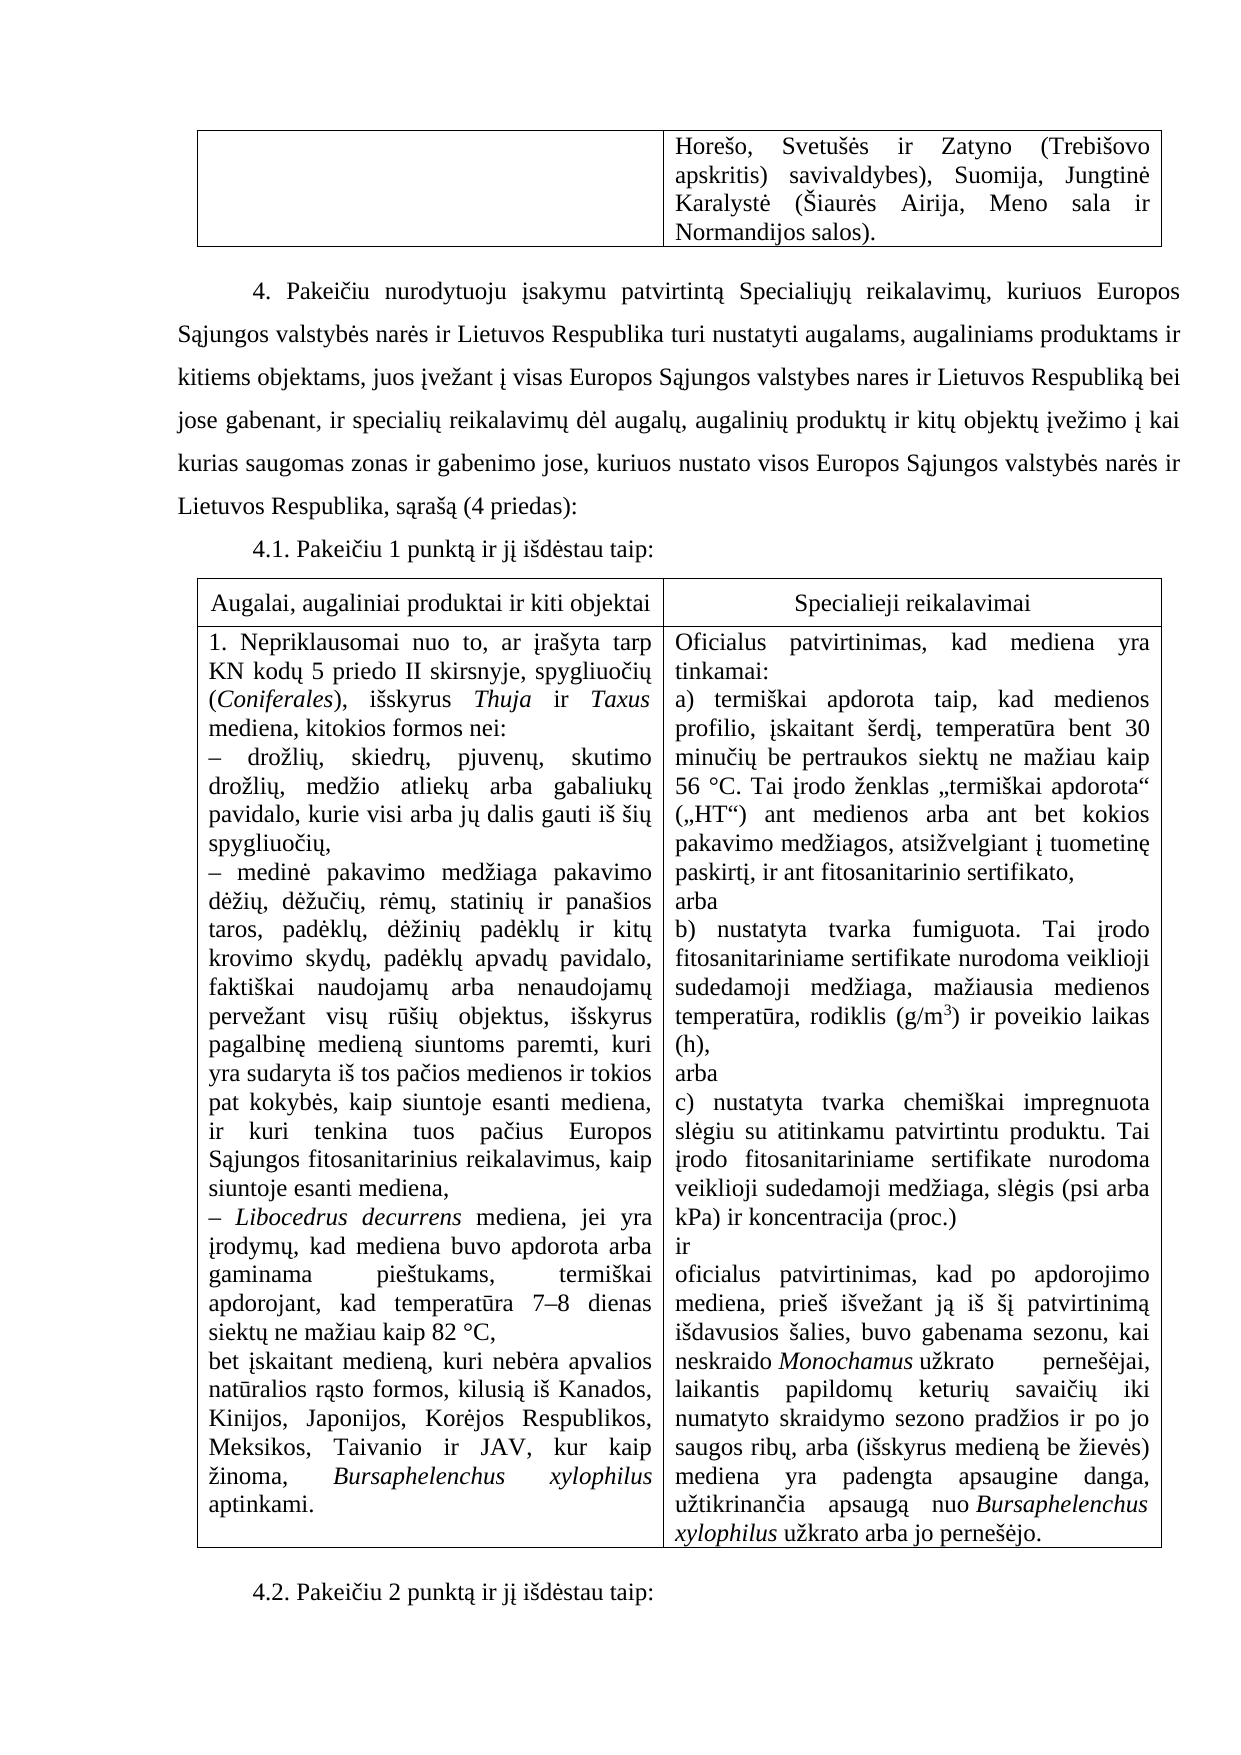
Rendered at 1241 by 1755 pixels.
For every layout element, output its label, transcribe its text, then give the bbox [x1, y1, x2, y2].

table_header [198, 131, 663, 246]
table_header Horešo, Svetušės ir Zatyno (Trebišovo apskritis) savivaldybes), Suomija, Jungtinė Karalystė (Šiaurės Airija, Meno sala ir Normandijos salos). [664, 131, 1161, 246]
table_header Augalai, augaliniai produktai ir kiti objektai [198, 579, 663, 626]
table_cell Oficialus patvirtinimas, kad mediena yra tinkamai: a) termiškai apdorota taip, kad medienos profilio, įskaitant šerdį, temperatūra bent 30 minučių be pertraukos siektų ne mažiau kaip 56 °C. Tai įrodo ženklas „termiškai apdorota“ („HT“) ant medienos arba ant bet kokios pakavimo medžiagos, atsižvelgiant į tuometinę paskirtį, ir ant fitosanitarinio sertifikato, arba b) nustatyta tvarka fumiguota. Tai įrodo fitosanitariniame sertifikate nurodoma veiklioji sudedamoji medžiaga, mažiausia medienos temperatūra, rodiklis (g/m3) ir poveikio laikas (h), arba c) nustatyta tvarka chemiškai impregnuota slėgiu su atitinkamu patvirtintu produktu. Tai įrodo fitosanitariniame sertifikate nurodoma veiklioji sudedamoji medžiaga, slėgis (psi arba kPa) ir koncentracija (proc.) ir oficialus patvirtinimas, kad po apdorojimo mediena, prieš išvežant ją iš šį patvirtinimą išdavusios šalies, buvo gabenama sezonu, kai neskraido Monochamus užkrato pernešėjai, laikantis papildomų keturių savaičių iki numatyto skraidymo sezono pradžios ir po jo saugos ribų, arba (išskyrus medieną be žievės) mediena yra padengta apsaugine danga, užtikrinančia apsaugą nuo Bursaphelenchus xylophilus užkrato arba jo pernešėjo. [664, 627, 1161, 1547]
text 4.2. Pakeičiu 2 punktą ir jį išdėstau taip: [177, 1577, 1181, 1606]
text 4. Pakeičiu nurodytuoju įsakymu patvirtintą Specialiųjų reikalavimų, kuriuos Europos Sąjungos valstybės narės ir Lietuvos Respublika turi nustatyti augalams, augaliniams produktams ir kitiems objektams, juos įvežant į visas Europos Sąjungos valstybes nares ir Lietuvos Respubliką bei jose gabenant, ir specialių reikalavimų dėl augalų, augalinių produktų ir kitų objektų įvežimo į kai kurias saugomas zonas ir gabenimo jose, kuriuos nustato visos Europos Sąjungos valstybės narės ir Lietuvos Respublika, sąrašą (4 priedas): [177, 276, 1181, 520]
text 4.1. Pakeičiu 1 punktą ir jį išdėstau taip: [177, 534, 1181, 563]
table_cell 1. Nepriklausomai nuo to, ar įrašyta tarp KN kodų 5 priedo II skirsnyje, spygliuočių (Coniferales), išskyrus Thuja ir Taxus mediena, kitokios formos nei: – drožlių, skiedrų, pjuvenų, skutimo drožlių, medžio atliekų arba gabaliukų pavidalo, kurie visi arba jų dalis gauti iš šių spygliuočių, – medinė pakavimo medžiaga pakavimo dėžių, dėžučių, rėmų, statinių ir panašios taros, padėklų, dėžinių padėklų ir kitų krovimo skydų, padėklų apvadų pavidalo, faktiškai naudojamų arba nenaudojamų pervežant visų rūšių objektus, išskyrus pagalbinę medieną siuntoms paremti, kuri yra sudaryta iš tos pačios medienos ir tokios pat kokybės, kaip siuntoje esanti mediena, ir kuri tenkina tuos pačius Europos Sąjungos fitosanitarinius reikalavimus, kaip siuntoje esanti mediena, – Libocedrus decurrens mediena, jei yra įrodymų, kad mediena buvo apdorota arba gaminama pieštukams, termiškai apdorojant, kad temperatūra 7–8 dienas siektų ne mažiau kaip 82 °C, bet įskaitant medieną, kuri nebėra apvalios natūralios rąsto formos, kilusią iš Kanados, Kinijos, Japonijos, Korėjos Respublikos, Meksikos, Taivanio ir JAV, kur kaip žinoma, Bursaphelenchus xylophilus aptinkami. [198, 627, 663, 1547]
table_header Specialieji reikalavimai [664, 579, 1161, 626]
